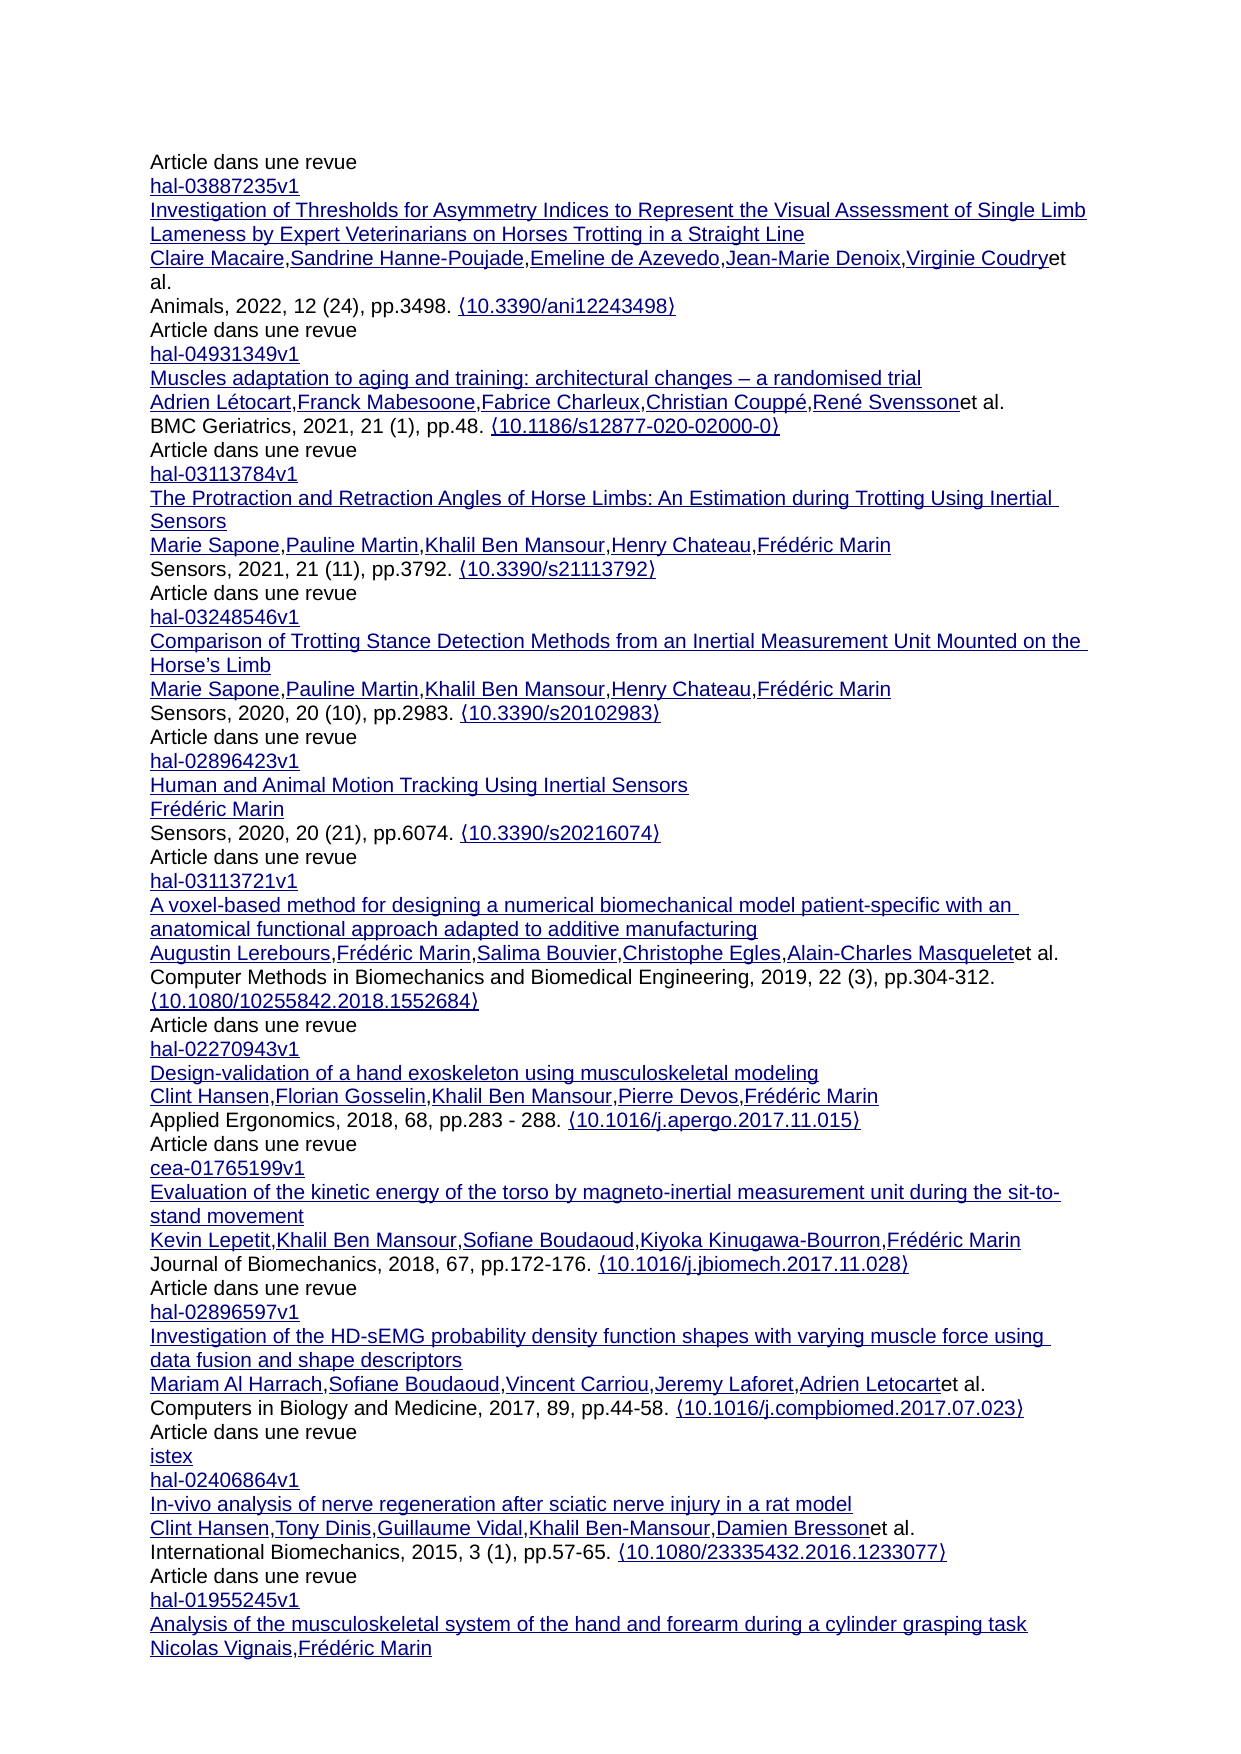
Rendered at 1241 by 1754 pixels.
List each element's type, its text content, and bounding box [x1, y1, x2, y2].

table_cell Article dans une revue hal-03887235v1 [150, 150, 1090, 198]
table_cell Investigation of Thresholds for Asymmetry Indices to Represent the Visual Assessment of Single Limb Lameness by Expert Veterinarians on Horses Trotting in a Straight Line Claire Macaire,Sandrine Hanne-Poujade,Emeline de Azevedo,Jean-Marie Denoix,Virginie Coudryet al. Animals, 2022, 12 (24), pp.3498. ⟨10.3390/ani12243498⟩ Article dans une revue hal-04931349v1 [150, 198, 1090, 366]
table_cell Human and Animal Motion Tracking Using Inertial Sensors Frédéric Marin Sensors, 2020, 20 (21), pp.6074. ⟨10.3390/s20216074⟩ Article dans une revue hal-03113721v1 [150, 773, 1090, 893]
table_cell Design-validation of a hand exoskeleton using musculoskeletal modeling Clint Hansen,Florian Gosselin,Khalil Ben Mansour,Pierre Devos,Frédéric Marin Applied Ergonomics, 2018, 68, pp.283 - 288. ⟨10.1016/j.apergo.2017.11.015⟩ Article dans une revue cea-01765199v1 [150, 1060, 1090, 1180]
table_cell Muscles adaptation to aging and training: architectural changes – a randomised trial Adrien Létocart,Franck Mabesoone,Fabrice Charleux,Christian Couppé,René Svenssonet al. BMC Geriatrics, 2021, 21 (1), pp.48. ⟨10.1186/s12877-020-02000-0⟩ Article dans une revue hal-03113784v1 [150, 366, 1090, 485]
table_cell Evaluation of the kinetic energy of the torso by magneto-inertial measurement unit during the sit-to-stand movement Kevin Lepetit,Khalil Ben Mansour,Sofiane Boudaoud,Kiyoka Kinugawa-Bourron,Frédéric Marin Journal of Biomechanics, 2018, 67, pp.172-176. ⟨10.1016/j.jbiomech.2017.11.028⟩ Article dans une revue hal-02896597v1 [150, 1180, 1090, 1324]
table_cell The Protraction and Retraction Angles of Horse Limbs: An Estimation during Trotting Using Inertial Sensors Marie Sapone,Pauline Martin,Khalil Ben Mansour,Henry Chateau,Frédéric Marin Sensors, 2021, 21 (11), pp.3792. ⟨10.3390/s21113792⟩ Article dans une revue hal-03248546v1 [150, 485, 1090, 629]
table_cell Comparison of Trotting Stance Detection Methods from an Inertial Measurement Unit Mounted on the Horse’s Limb Marie Sapone,Pauline Martin,Khalil Ben Mansour,Henry Chateau,Frédéric Marin Sensors, 2020, 20 (10), pp.2983. ⟨10.3390/s20102983⟩ Article dans une revue hal-02896423v1 [150, 629, 1090, 773]
table_cell Analysis of the musculoskeletal system of the hand and forearm during a cylinder grasping task Nicolas Vignais,Frédéric Marin [150, 1611, 1090, 1659]
table_cell In-vivo analysis of nerve regeneration after sciatic nerve injury in a rat model Clint Hansen,Tony Dinis,Guillaume Vidal,Khalil Ben-Mansour,Damien Bressonet al. International Biomechanics, 2015, 3 (1), pp.57-65. ⟨10.1080/23335432.2016.1233077⟩ Article dans une revue hal-01955245v1 [150, 1492, 1090, 1611]
table_cell Investigation of the HD-sEMG probability density function shapes with varying muscle force using data fusion and shape descriptors Mariam Al Harrach,Sofiane Boudaoud,Vincent Carriou,Jeremy Laforet,Adrien Letocartet al. Computers in Biology and Medicine, 2017, 89, pp.44-58. ⟨10.1016/j.compbiomed.2017.07.023⟩ Article dans une revue istex hal-02406864v1 [150, 1324, 1090, 1492]
table_cell A voxel-based method for designing a numerical biomechanical model patient-specific with an anatomical functional approach adapted to additive manufacturing Augustin Lerebours,Frédéric Marin,Salima Bouvier,Christophe Egles,Alain-Charles Masqueletet al. Computer Methods in Biomechanics and Biomedical Engineering, 2019, 22 (3), pp.304-312. ⟨10.1080/10255842.2018.1552684⟩ Article dans une revue hal-02270943v1 [150, 893, 1090, 1060]
